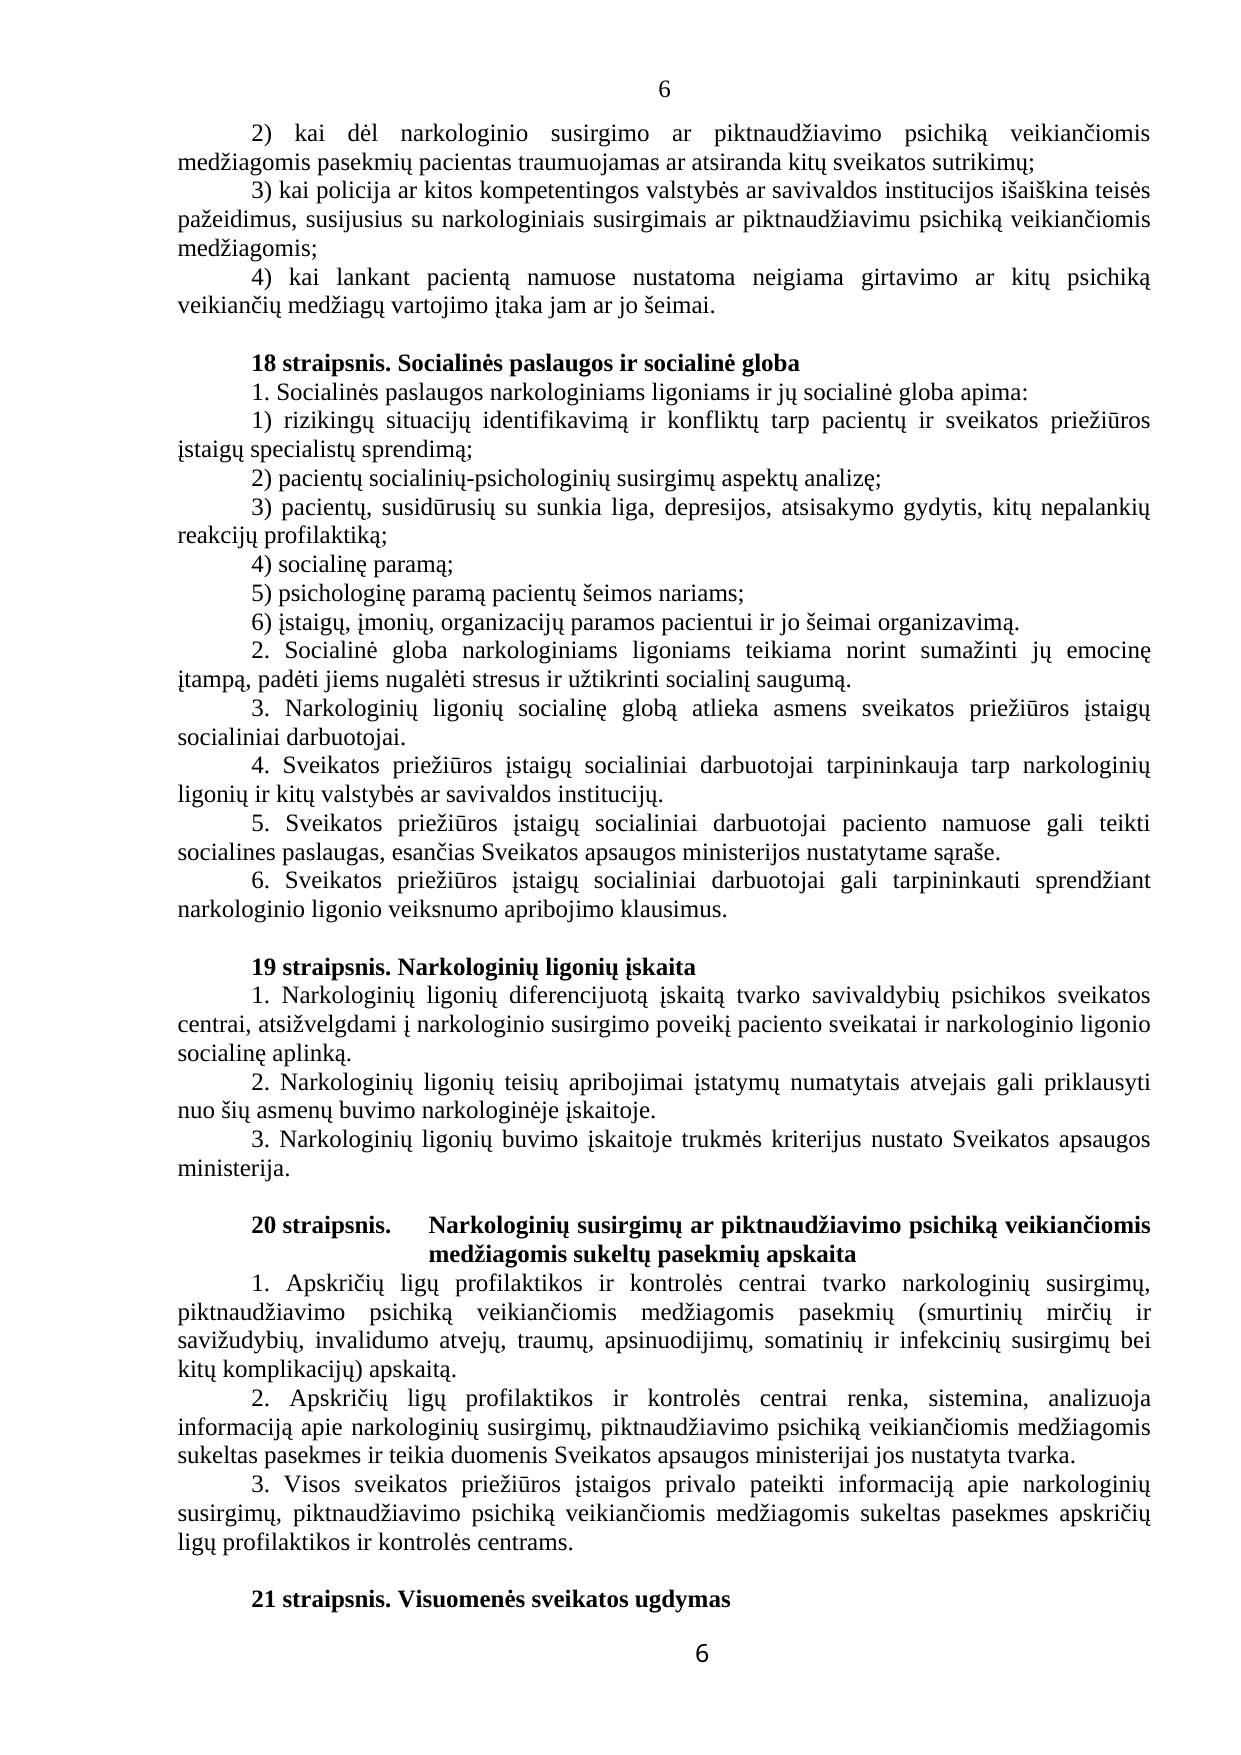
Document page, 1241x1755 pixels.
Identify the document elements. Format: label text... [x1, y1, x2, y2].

text 5) psichologinę paramą pacientų šeimos nariams; [177, 578, 1152, 607]
text 4) kai lankant pacientą namuose nustatoma neigiama girtavimo ar kitų psichiką veikiančių medžiagų vartojimo įtaka jam ar jo šeimai. [177, 262, 1152, 319]
text 5. Sveikatos priežiūros įstaigų socialiniai darbuotojai paciento namuose gali teikti socialines paslaugas, esančias Sveikatos apsaugos ministerijos nustatytame sąraše. [177, 808, 1152, 866]
text 20 straipsnis. Narkologinių susirgimų ar piktnaudžiavimo psichiką veikiančiomis medžiagomis sukeltų pasekmių apskaita [251, 1211, 1152, 1268]
text 3) kai policija ar kitos kompetentingos valstybės ar savivaldos institucijos išaiškina teisės pažeidimus, susijusius su narkologiniais susirgimais ar piktnaudžiavimu psichiką veikiančiomis medžiagomis; [177, 176, 1152, 262]
text 18 straipsnis. Socialinės paslaugos ir socialinė globa [177, 348, 1152, 377]
text 4. Sveikatos priežiūros įstaigų socialiniai darbuotojai tarpininkauja tarp narkologinių ligonių ir kitų valstybės ar savivaldos institucijų. [177, 751, 1152, 808]
text 4) socialinę paramą; [177, 549, 1152, 578]
text 1. Socialinės paslaugos narkologiniams ligoniams ir jų socialinė globa apima: [177, 377, 1152, 406]
text 1. Narkologinių ligonių diferencijuotą įskaitą tvarko savivaldybių psichikos sveikatos centrai, atsižvelgdami į narkologinio susirgimo poveikį paciento sveikatai ir narkologinio ligonio socialinę aplinką. [177, 981, 1152, 1067]
text 19 straipsnis. Narkologinių ligonių įskaita [177, 952, 1152, 981]
text 3) pacientų, susidūrusių su sunkia liga, depresijos, atsisakymo gydytis, kitų nepalankių reakcijų profilaktiką; [177, 492, 1152, 549]
text 2) kai dėl narkologinio susirgimo ar piktnaudžiavimo psichiką veikiančiomis medžiagomis pasekmių pacientas traumuojamas ar atsiranda kitų sveikatos sutrikimų; [177, 118, 1152, 176]
text 3. Visos sveikatos priežiūros įstaigos privalo pateikti informaciją apie narkologinių susirgimų, piktnaudžiavimo psichiką veikiančiomis medžiagomis sukeltas pasekmes apskričių ligų profilaktikos ir kontrolės centrams. [177, 1469, 1152, 1556]
text 6. Sveikatos priežiūros įstaigų socialiniai darbuotojai gali tarpininkauti sprendžiant narkologinio ligonio veiksnumo apribojimo klausimus. [177, 866, 1152, 923]
text 3. Narkologinių ligonių buvimo įskaitoje trukmės kriterijus nustato Sveikatos apsaugos ministerija. [177, 1124, 1152, 1182]
text 6) įstaigų, įmonių, organizacijų paramos pacientui ir jo šeimai organizavimą. [177, 607, 1152, 636]
text 21 straipsnis. Visuomenės sveikatos ugdymas [177, 1584, 1152, 1613]
text 2) pacientų socialinių-psichologinių susirgimų aspektų analizę; [177, 463, 1152, 492]
text 2. Narkologinių ligonių teisių apribojimai įstatymų numatytais atvejais gali priklausyti nuo šių asmenų buvimo narkologinėje įskaitoje. [177, 1067, 1152, 1124]
text 1) rizikingų situacijų identifikavimą ir konfliktų tarp pacientų ir sveikatos priežiūros įstaigų specialistų sprendimą; [177, 406, 1152, 463]
text 2. Socialinė globa narkologiniams ligoniams teikiama norint sumažinti jų emocinę įtampą, padėti jiems nugalėti stresus ir užtikrinti socialinį saugumą. [177, 636, 1152, 693]
text 1. Apskričių ligų profilaktikos ir kontrolės centrai tvarko narkologinių susirgimų, piktnaudžiavimo psichiką veikiančiomis medžiagomis pasekmių (smurtinių mirčių ir savižudybių, invalidumo atvejų, traumų, apsinuodijimų, somatinių ir infekcinių susirgimų bei kitų komplikacijų) apskaitą. [177, 1268, 1152, 1383]
text 2. Apskričių ligų profilaktikos ir kontrolės centrai renka, sistemina, analizuoja informaciją apie narkologinių susirgimų, piktnaudžiavimo psichiką veikiančiomis medžiagomis sukeltas pasekmes ir teikia duomenis Sveikatos apsaugos ministerijai jos nustatyta tvarka. [177, 1383, 1152, 1469]
text 3. Narkologinių ligonių socialinę globą atlieka asmens sveikatos priežiūros įstaigų socialiniai darbuotojai. [177, 693, 1152, 751]
